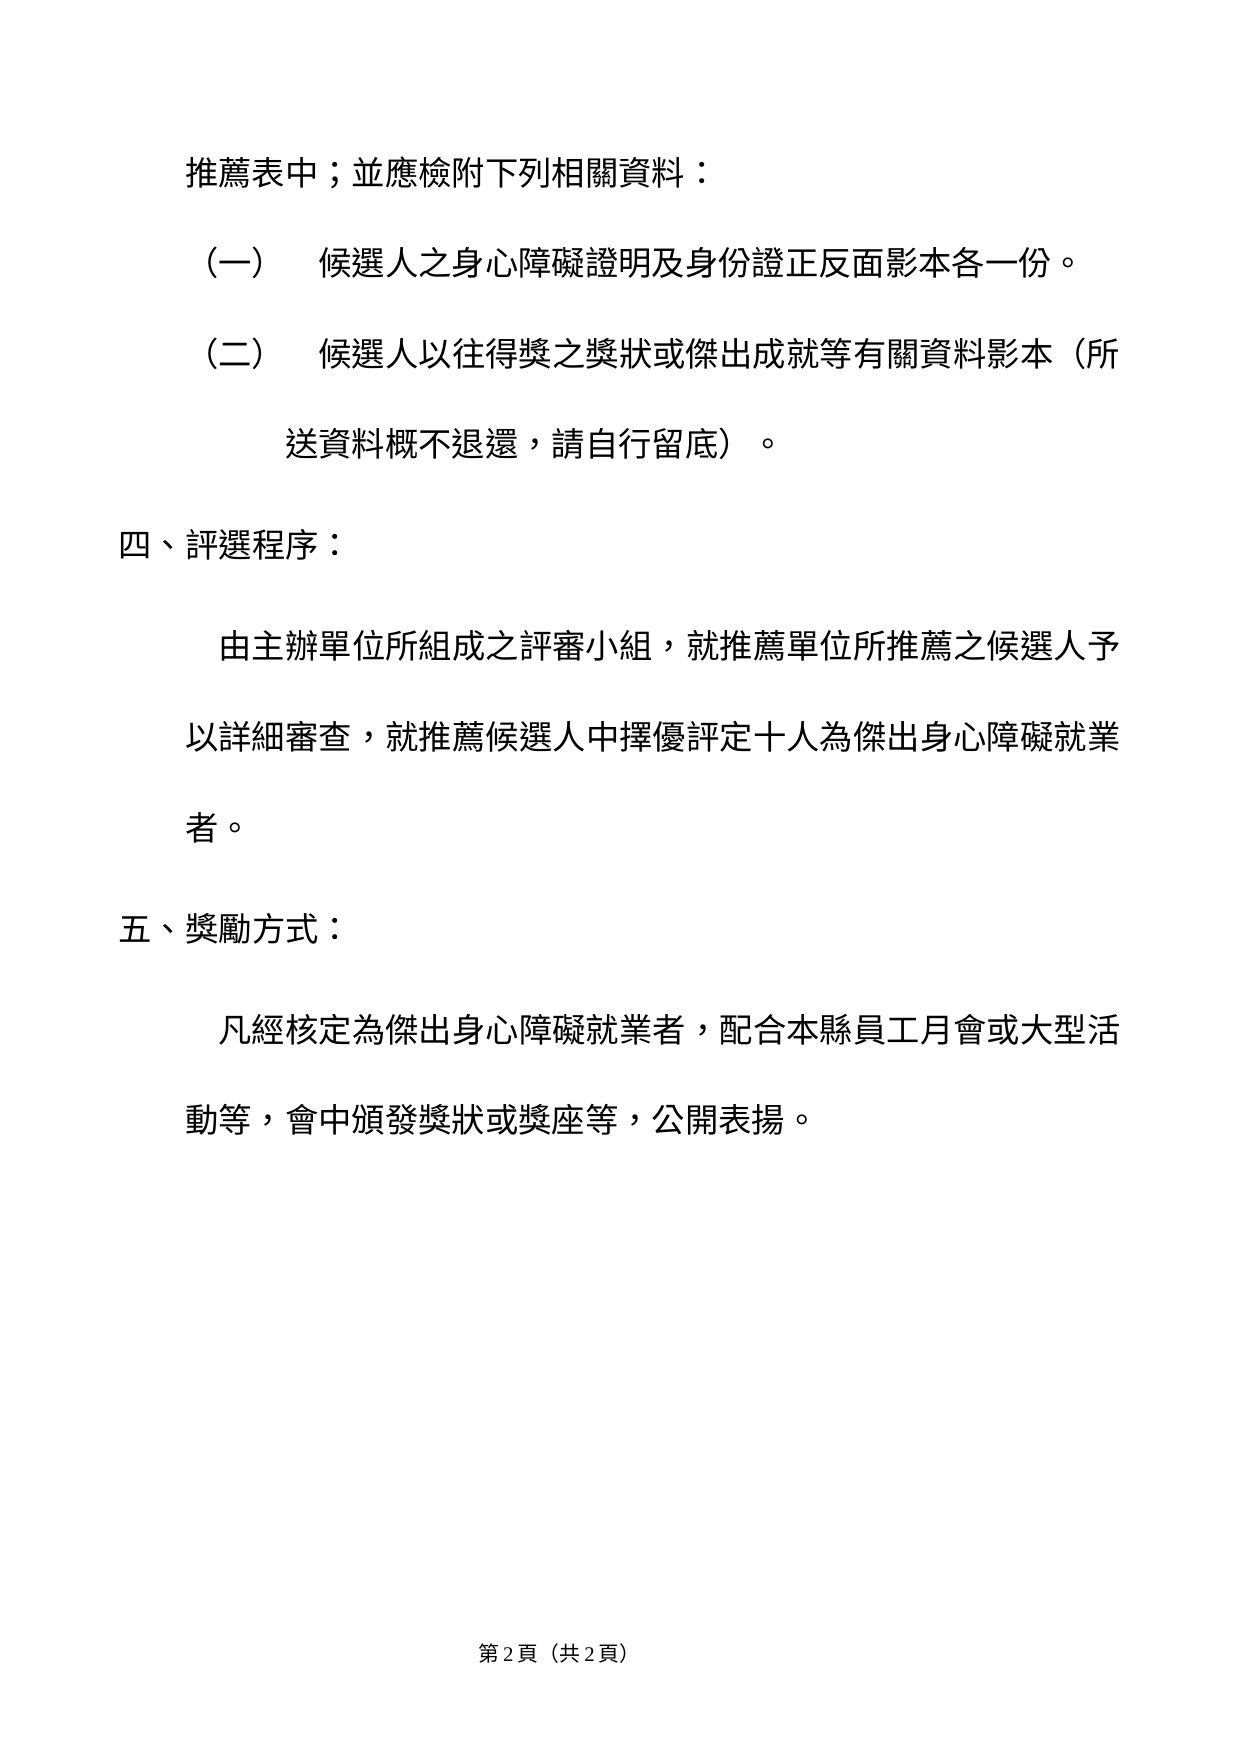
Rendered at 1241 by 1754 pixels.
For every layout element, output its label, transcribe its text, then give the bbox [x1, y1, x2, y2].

list 候選人之身心障礙證明及身份證正反面影本各一份。 [185, 216, 1122, 306]
list 候選人以往得獎之獎狀或傑出成就等有關資料影本（所送資料概不退還，請自行留底）。 [185, 306, 1122, 488]
text 由主辦單位所組成之評審小組，就推薦單位所推薦之候選人予以詳細審查，就推薦候選人中擇優評定十人為傑出身心障礙就業者。 [185, 599, 1122, 871]
text 推薦表中；並應檢附下列相關資料： [185, 125, 1122, 216]
list 評選程序： [118, 498, 1122, 589]
list 獎勵方式： [118, 881, 1122, 972]
text 凡經核定為傑出身心障礙就業者，配合本縣員工月會或大型活動等，會中頒發獎狀或獎座等，公開表揚。 [185, 982, 1122, 1164]
